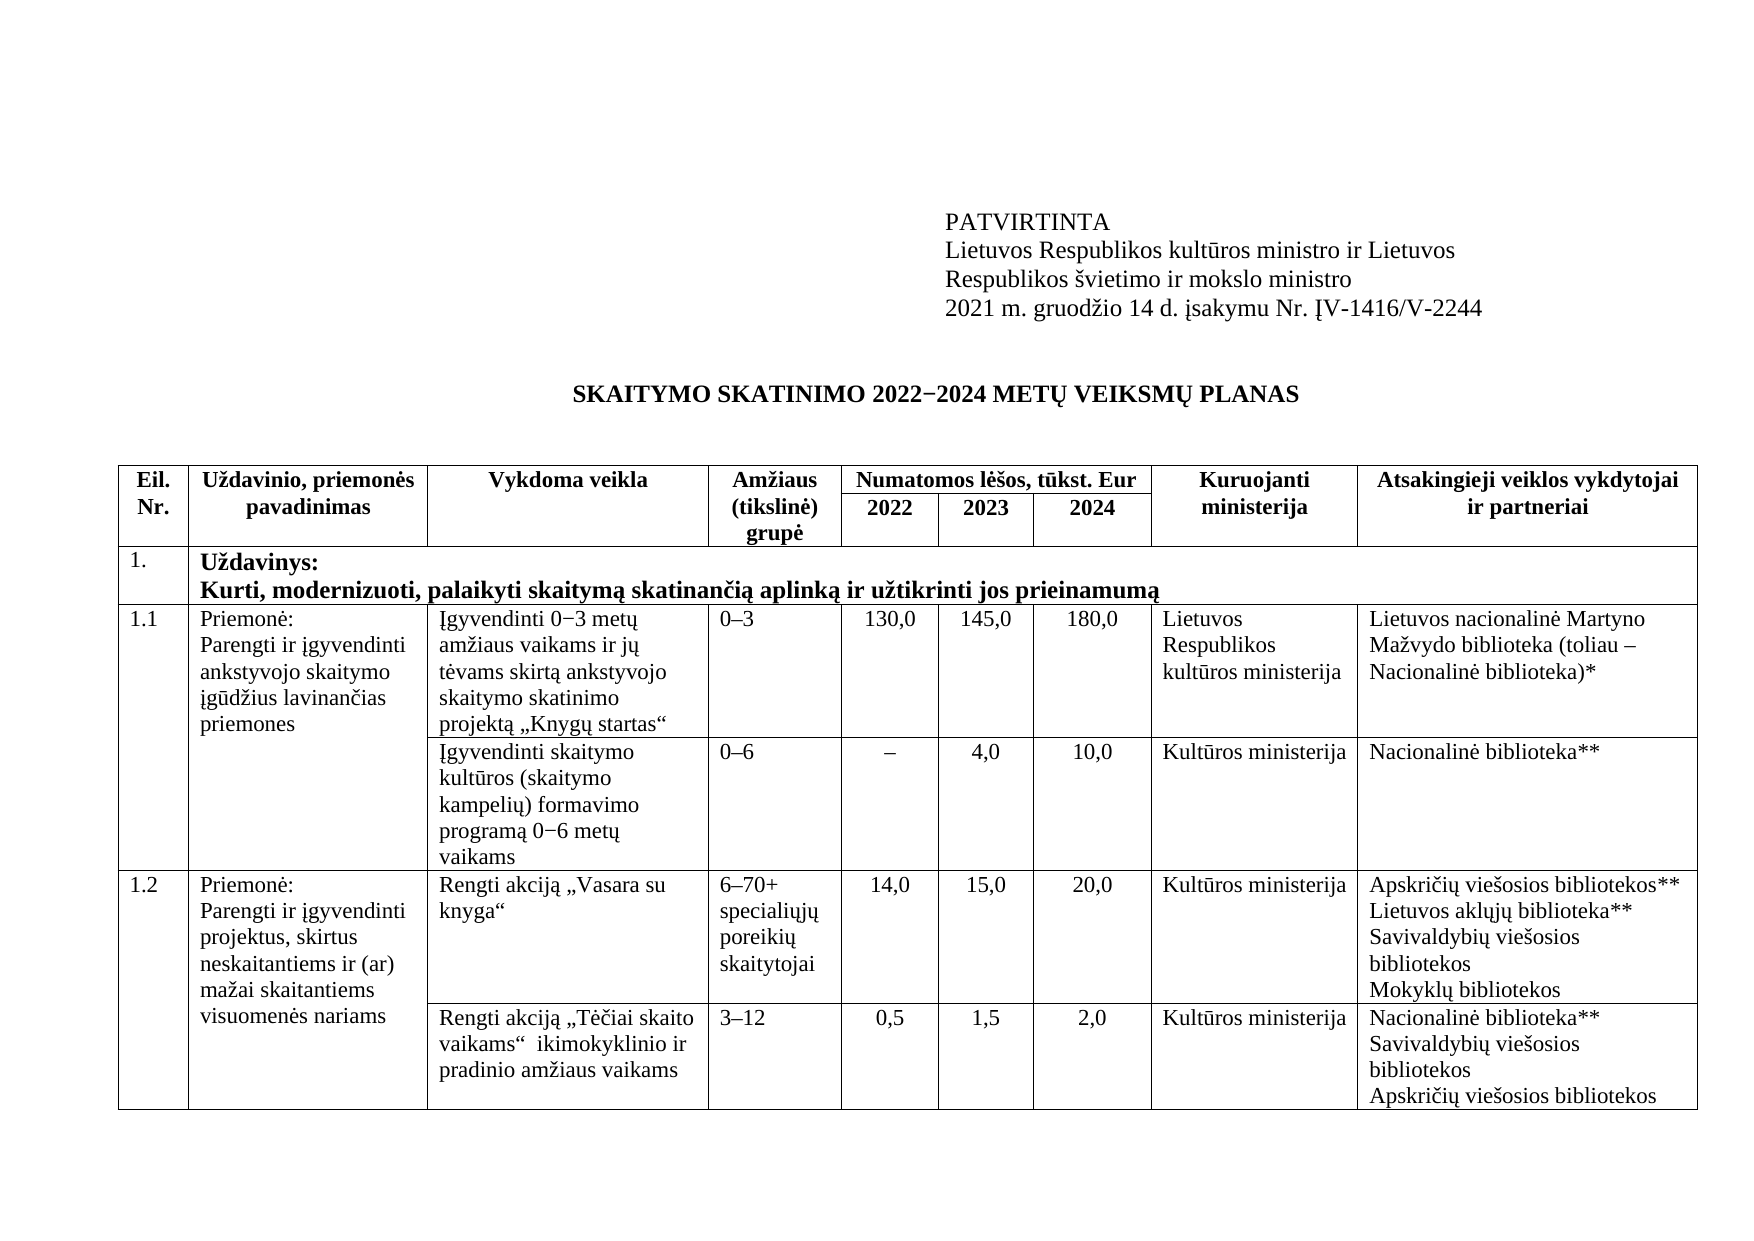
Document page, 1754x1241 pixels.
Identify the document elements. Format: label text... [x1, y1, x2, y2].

table_cell Lietuvos Respublikos kultūros ministerija [1152, 605, 1357, 737]
text 2021 m. gruodžio 14 d. įsakymu Nr. ĮV-1416/V-2244 [118, 293, 1754, 322]
table_header Amžiaus (tikslinė) grupė [709, 466, 841, 546]
text PATVIRTINTA [118, 207, 1698, 235]
table_cell Kultūros ministerija [1152, 871, 1357, 1002]
table_cell 1,5 [939, 1004, 1033, 1109]
table_header Eil. Nr. [119, 466, 188, 546]
table_cell Priemonė: Parengti ir įgyvendinti ankstyvojo skaitymo įgūdžius lavinančias priemones [189, 605, 427, 870]
table_cell 1.1 [119, 605, 188, 870]
table_cell Apskričių viešosios bibliotekos** Lietuvos aklųjų biblioteka** Savivaldybių viešosios bibliotekos Mokyklų bibliotekos [1358, 871, 1697, 1002]
table_header Numatomos lėšos, tūkst. Eur [842, 466, 1151, 493]
table_cell 20,0 [1034, 871, 1151, 1002]
table_cell 145,0 [939, 605, 1033, 737]
table_cell Nacionalinė biblioteka** [1358, 738, 1697, 870]
table_cell Kultūros ministerija [1152, 738, 1357, 870]
table_cell Įgyvendinti 0−3 metų amžiaus vaikams ir jų tėvams skirtą ankstyvojo skaitymo skatinimo projektą „Knygų startas“ [428, 605, 708, 737]
table_cell 10,0 [1034, 738, 1151, 870]
table_cell Rengti akciją „Tėčiai skaito vaikams“ ikimokyklinio ir pradinio amžiaus vaikams [428, 1004, 708, 1109]
table_header Atsakingieji veiklos vykdytojai ir partneriai [1358, 466, 1697, 546]
table_header Uždavinio, priemonės pavadinimas [189, 466, 427, 546]
table_cell Nacionalinė biblioteka** Savivaldybių viešosios bibliotekos Apskričių viešosios bibliotekos [1358, 1004, 1697, 1109]
table_cell 0–6 [709, 738, 841, 870]
table_cell Įgyvendinti skaitymo kultūros (skaitymo kampelių) formavimo programą 0−6 metų vaikams [428, 738, 708, 870]
table_cell 4,0 [939, 738, 1033, 870]
text SKAITYMO SKATINIMO 2022−2024 METŲ VEIKSMŲ PLANAS [118, 379, 1754, 408]
table_cell 130,0 [842, 605, 938, 737]
table_cell 2023 [939, 494, 1033, 546]
table_cell 14,0 [842, 871, 938, 1002]
table_header Vykdoma veikla [428, 466, 708, 546]
table_cell Uždavinys: Kurti, modernizuoti, palaikyti skaitymą skatinančią aplinką ir užtikrinti jos prieinamumą [189, 547, 1697, 604]
table_cell Kultūros ministerija [1152, 1004, 1357, 1109]
table_cell 0,5 [842, 1004, 938, 1109]
table_cell Rengti akciją „Vasara su knyga“ [428, 871, 708, 1002]
table_cell 3–12 [709, 1004, 841, 1109]
table_cell 2022 [842, 494, 938, 546]
table_cell 2,0 [1034, 1004, 1151, 1109]
table_header Kuruojanti ministerija [1152, 466, 1357, 546]
table_cell Lietuvos nacionalinė Martyno Mažvydo biblioteka (toliau – Nacionalinė biblioteka)* [1358, 605, 1697, 737]
table_cell Priemonė: Parengti ir įgyvendinti projektus, skirtus neskaitantiems ir (ar) mažai skaitantiems visuomenės nariams [189, 871, 427, 1109]
text Respublikos švietimo ir mokslo ministro [118, 264, 1754, 293]
text Lietuvos Respublikos kultūros ministro ir Lietuvos [118, 235, 1754, 264]
table_cell 6–70+ specialiųjų poreikių skaitytojai [709, 871, 841, 1002]
table_cell 15,0 [939, 871, 1033, 1002]
table_cell 180,0 [1034, 605, 1151, 737]
table_cell 1. [119, 547, 188, 604]
table_cell – [842, 738, 938, 870]
table_cell 1.2 [119, 871, 188, 1109]
table_cell 2024 [1034, 494, 1151, 546]
table_cell 0–3 [709, 605, 841, 737]
